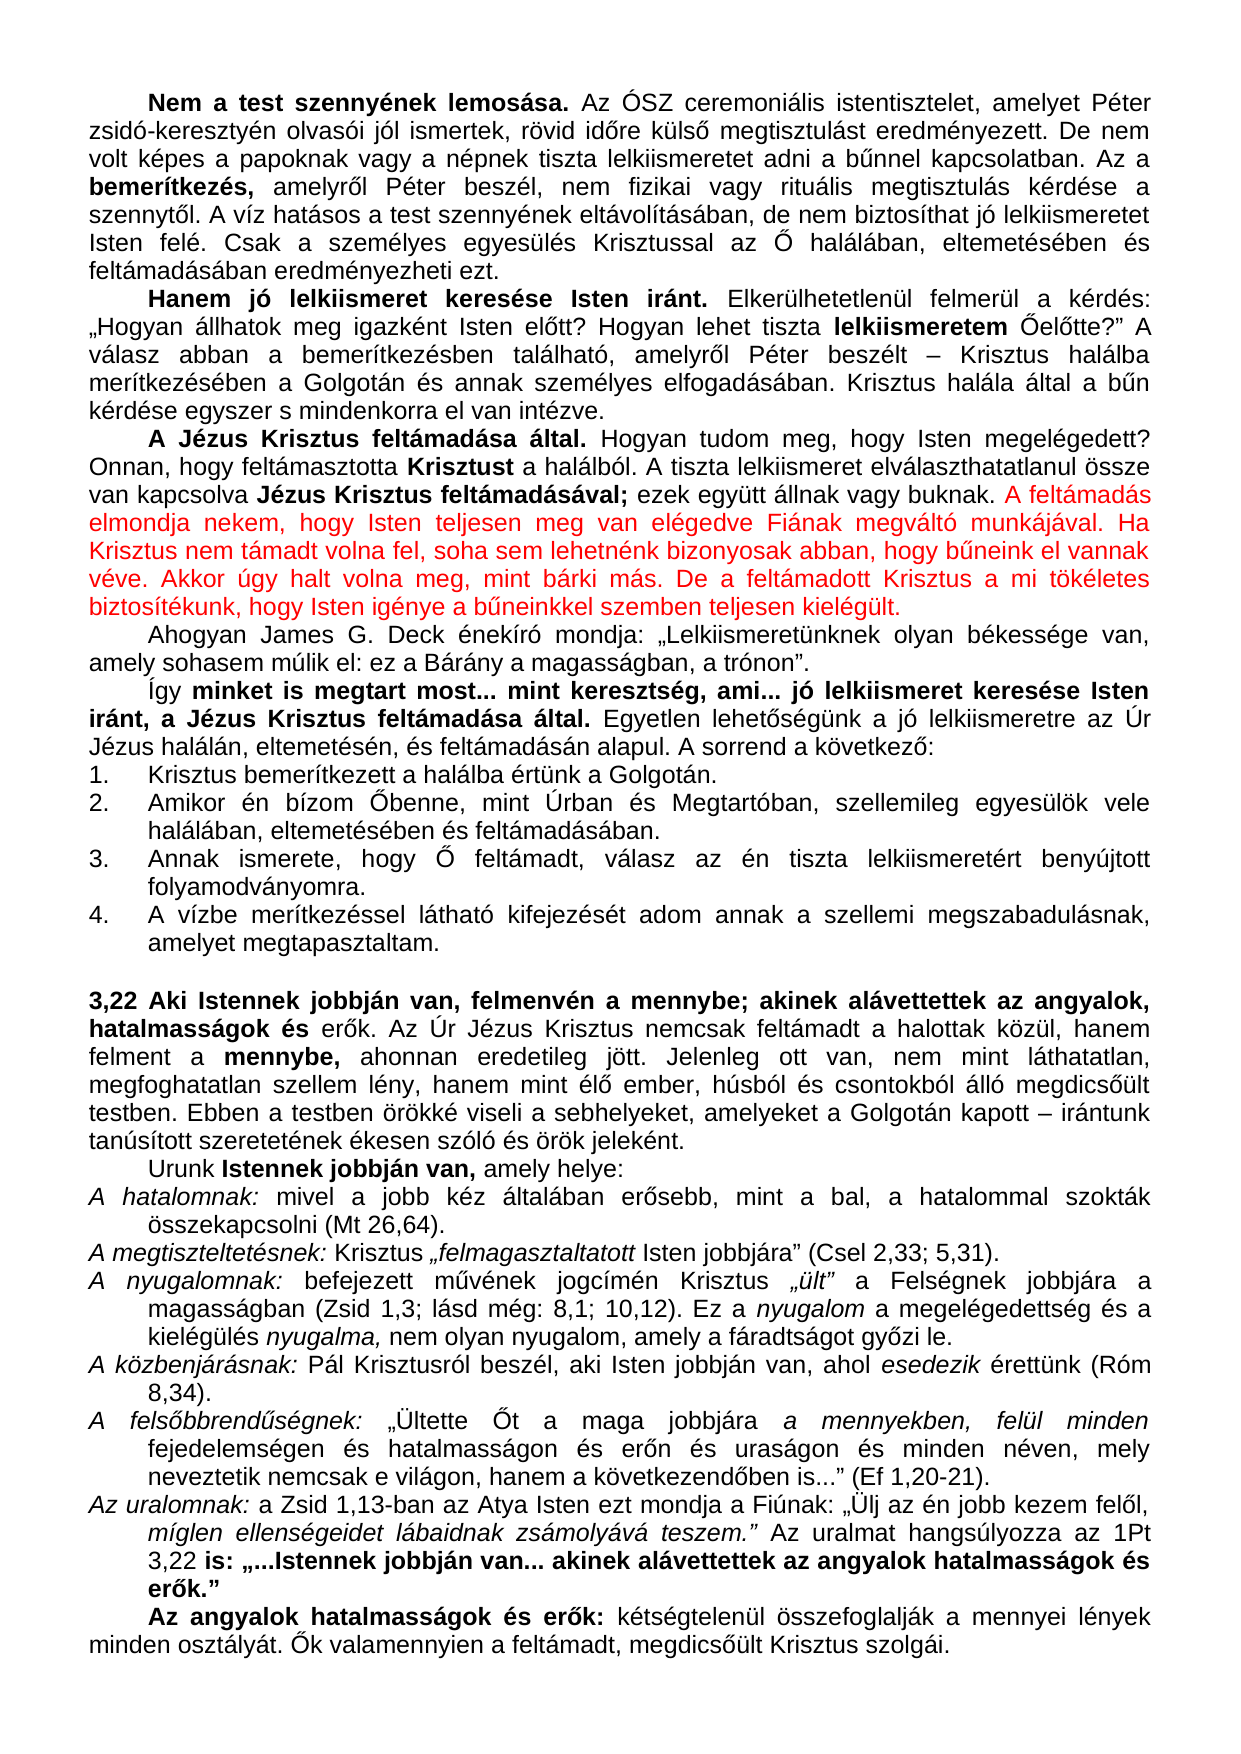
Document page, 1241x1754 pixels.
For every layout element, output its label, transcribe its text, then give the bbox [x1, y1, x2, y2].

text 3. Annak ismerete, hogy Ő feltámadt, válasz az én tiszta lelkiismeretért benyújtott folyamodványomra. [88, 845, 1152, 901]
text A közbenjárásnak: Pál Krisztusról beszél, aki Isten jobbján van, ahol esedezik érettünk (Róm 8,34). [88, 1351, 1152, 1407]
text 3,22 Aki Istennek jobbján van, felmenvén a mennybe; akinek alávettettek az angyalok, hatalmasságok és erők. Az Úr Jézus Krisztus nemcsak feltámadt a halottak közül, hanem felment a mennybe, ahonnan eredetileg jött. Jelenleg ott van, nem mint láthatatlan, megfoghatatlan szellem lény, hanem mint élő ember, húsból és csontokból álló megdicsőült testben. Ebben a testben örökké viseli a sebhelyeket, amelyeket a Golgotán kapott – irántunk tanúsított szeretetének ékesen szóló és örök jeleként. [88, 987, 1152, 1155]
text A Jézus Krisztus feltámadása által. Hogyan tudom meg, hogy Isten megelégedett? Onnan, hogy feltámasztotta Krisztust a halálból. A tiszta lelkiismeret elválaszthatatlanul össze van kapcsolva Jézus Krisztus feltámadásával; ezek együtt állnak vagy buknak. A feltámadás elmondja nekem, hogy Isten teljesen meg van elégedve Fiának megváltó munkájával. Ha Krisztus nem támadt volna fel, soha sem lehetnénk bizonyosak abban, hogy bűneink el vannak véve. Akkor úgy halt volna meg, mint bárki más. De a feltámadott Krisztus a mi tökéletes biztosítékunk, hogy Isten igénye a bűneinkkel szemben teljesen kielégült. [88, 425, 1152, 621]
text Ahogyan James G. Deck énekíró mondja: „Lelkiismeretünknek olyan békessége van, amely sohasem múlik el: ez a Bárány a magasságban, a trónon”. [88, 621, 1152, 677]
text A nyugalomnak: befejezett művének jogcímén Krisztus „ült” a Felségnek jobbjára a magasságban (Zsid 1,3; lásd még: 8,1; 10,12). Ez a nyugalom a megelégedettség és a kielégülés nyugalma, nem olyan nyugalom, amely a fáradtságot győzi le. [88, 1267, 1152, 1351]
text Így minket is megtart most... mint keresztség, ami... jó lelkiismeret keresése Isten iránt, a Jézus Krisztus feltámadása által. Egyetlen lehetőségünk a jó lelkiismeretre az Úr Jézus halálán, eltemetésén, és feltámadásán alapul. A sorrend a következő: [88, 677, 1152, 761]
text A hatalomnak: mivel a jobb kéz általában erősebb, mint a bal, a hatalommal szokták összekapcsolni (Mt 26,64). [88, 1183, 1152, 1239]
text 2. Amikor én bízom Őbenne, mint Úrban és Megtartóban, szellemileg egyesülök vele halálában, eltemetésében és feltámadásában. [88, 789, 1152, 845]
text Urunk Istennek jobbján van, amely helye: [88, 1155, 1152, 1183]
text Nem a test szennyének lemosása. Az ÓSZ ceremoniális istentisztelet, amelyet Péter zsidó-keresztyén olvasói jól ismertek, rövid időre külső megtisztulást eredményezett. De nem volt képes a papoknak vagy a népnek tiszta lelkiismeretet adni a bűnnel kapcsolatban. Az a bemerítkezés, amelyről Péter beszél, nem fizikai vagy rituális megtisztulás kérdése a szennytől. A víz hatásos a test szennyének eltávolításában, de nem biztosíthat jó lelkiismeretet Isten felé. Csak a személyes egyesülés Krisztussal az Ő halálában, eltemetésében és feltámadásában eredményezheti ezt. [88, 88, 1152, 285]
text Az angyalok hatalmasságok és erők: kétségtelenül összefoglalják a mennyei lények minden osztályát. Ők valamennyien a feltámadt, megdicsőült Krisztus szolgái. [88, 1603, 1152, 1659]
text Az uralomnak: a Zsid 1,13-ban az Atya Isten ezt mondja a Fiúnak: „Ülj az én jobb kezem felől, míglen ellenségeidet lábaidnak zsámolyává teszem.” Az uralmat hangsúlyozza az 1Pt 3,22 is: „...Istennek jobbján van... akinek alávettettek az angyalok hatalmasságok és erők.” [88, 1491, 1152, 1603]
text 1. Krisztus bemerítkezett a halálba értünk a Golgotán. [88, 761, 1152, 789]
text A felsőbbrendűségnek: „Ültette Őt a maga jobbjára a mennyekben, felül minden fejedelemségen és hatalmasságon és erőn és uraságon és minden néven, mely neveztetik nemcsak e világon, hanem a következendőben is...” (Ef 1,20-21). [88, 1407, 1152, 1491]
text A megtiszteltetésnek: Krisztus „felmagasztaltatott Isten jobbjára” (Csel 2,33; 5,31). [88, 1239, 1152, 1267]
text Hanem jó lelkiismeret keresése Isten iránt. Elkerülhetetlenül felmerül a kérdés: „Hogyan állhatok meg igazként Isten előtt? Hogyan lehet tiszta lelkiismeretem Őelőtte?” A válasz abban a bemerítkezésben található, amelyről Péter beszélt – Krisztus halálba merítkezésében a Golgotán és annak személyes elfogadásában. Krisztus halála által a bűn kérdése egyszer s mindenkorra el van intézve. [88, 285, 1152, 425]
text 4. A vízbe merítkezéssel látható kifejezését adom annak a szellemi megszabadulásnak, amelyet megtapasztaltam. [88, 901, 1152, 957]
